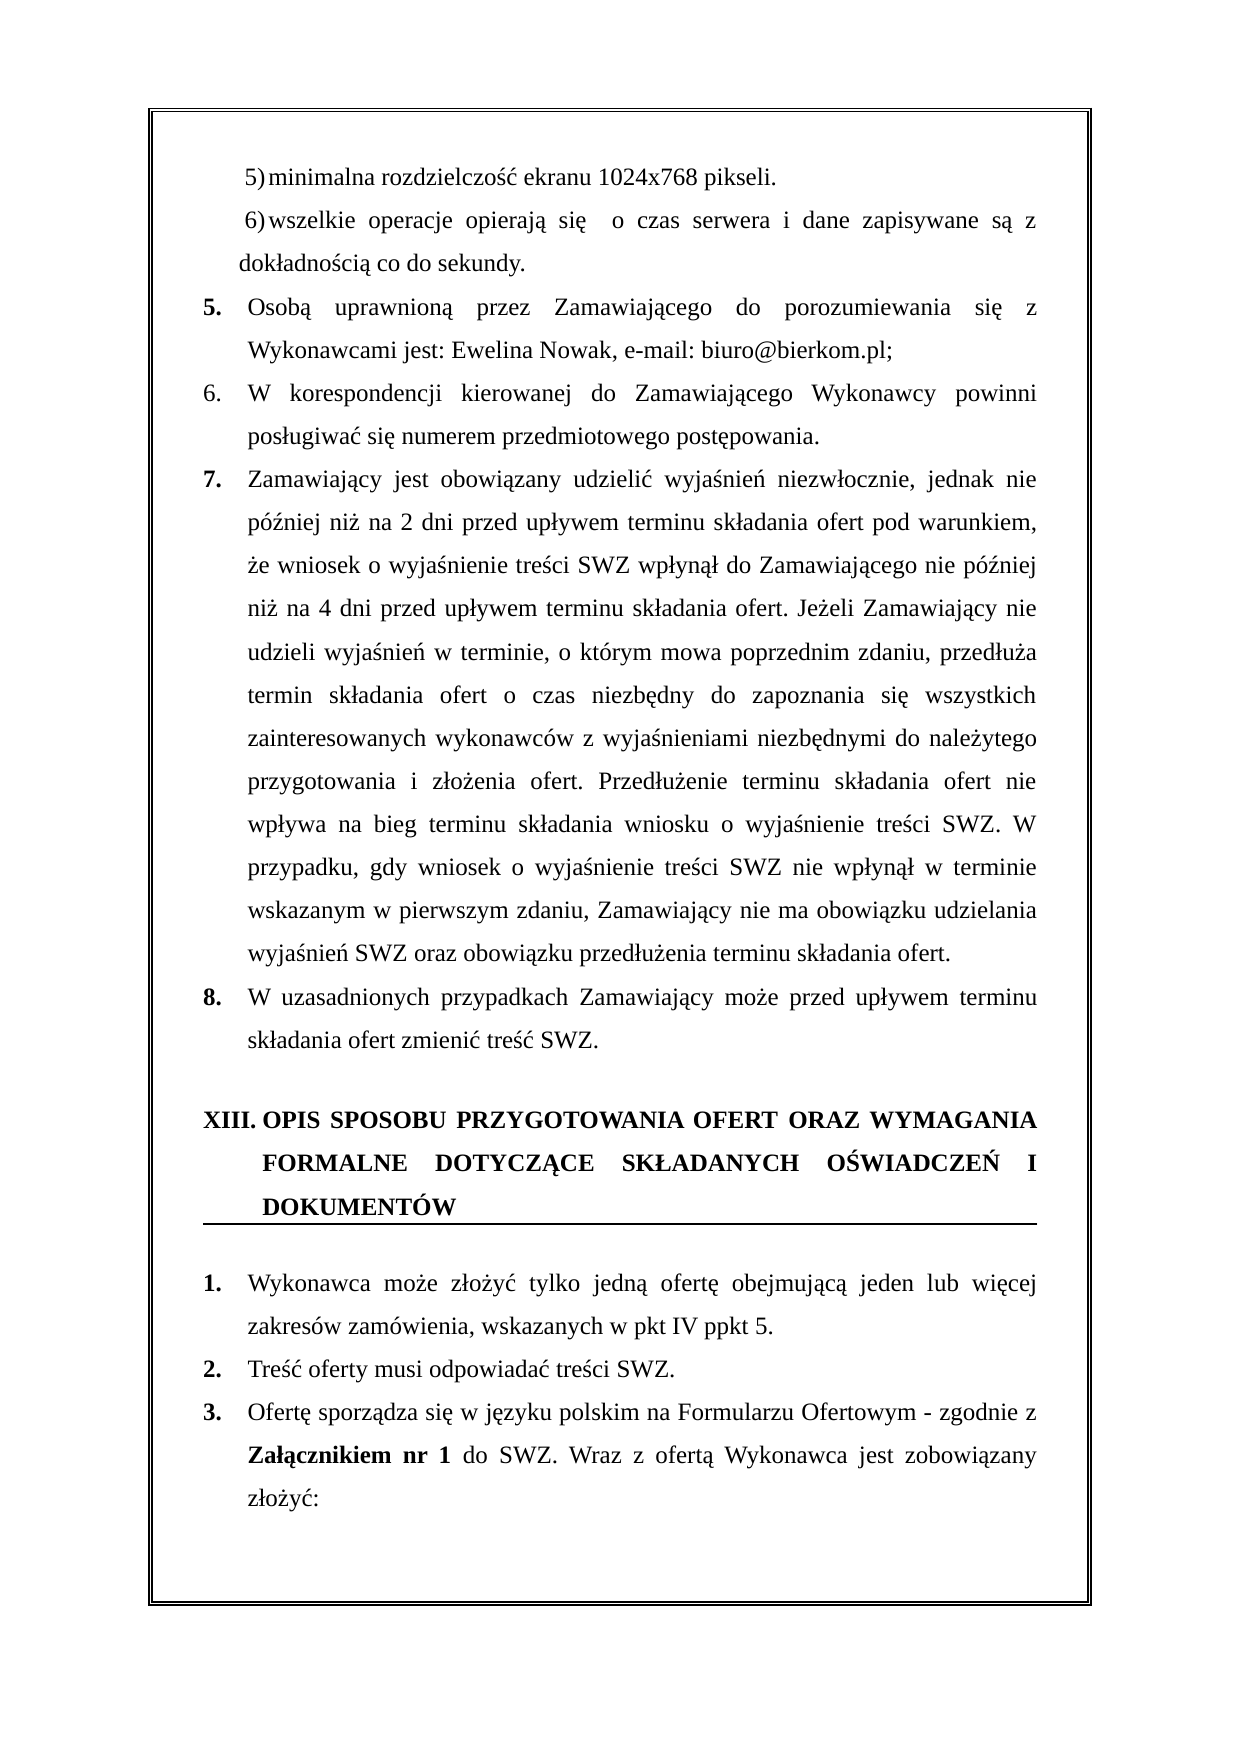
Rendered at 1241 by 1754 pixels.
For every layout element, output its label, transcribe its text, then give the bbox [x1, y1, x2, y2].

text XIII. OPIS SPOSOBU PRZYGOTOWANIA OFERT ORAZ WYMAGANIA FORMALNE DOTYCZĄCE SKŁADANYCH OŚWIADCZEŃ I DOKUMENTÓW [203, 1105, 1037, 1223]
text 3. Ofertę sporządza się w języku polskim na Formularzu Ofertowym - zgodnie z Załącznikiem nr 1 do SWZ. Wraz z ofertą Wykonawca jest zobowiązany złożyć: [203, 1397, 1037, 1512]
text 7. Zamawiający jest obowiązany udzielić wyjaśnień niezwłocznie, jednak nie później niż na 2 dni przed upływem terminu składania ofert pod warunkiem, że wniosek o wyjaśnienie treści SWZ wpłynął do Zamawiającego nie później niż na 4 dni przed upływem terminu składania ofert. Jeżeli Zamawiający nie udzieli wyjaśnień w terminie, o którym mowa poprzednim zdaniu, przedłuża termin składania ofert o czas niezbędny do zapoznania się wszystkich zainteresowanych wykonawców z wyjaśnieniami niezbędnymi do należytego przygotowania i złożenia ofert. Przedłużenie terminu składania ofert nie wpływa na bieg terminu składania wniosku o wyjaśnienie treści SWZ. W przypadku, gdy wniosek o wyjaśnienie treści SWZ nie wpłynął w terminie wskazanym w pierwszym zdaniu, Zamawiający nie ma obowiązku udzielania wyjaśnień SWZ oraz obowiązku przedłużenia terminu składania ofert. [203, 464, 1037, 967]
text 1. Wykonawca może złożyć tylko jedną ofertę obejmującą jeden lub więcej zakresów zamówienia, wskazanych w pkt IV ppkt 5. [203, 1268, 1037, 1339]
text 8. W uzasadnionych przypadkach Zamawiający może przed upływem terminu składania ofert zmienić treść SWZ. [203, 982, 1037, 1053]
text 2. Treść oferty musi odpowiadać treści SWZ. [203, 1354, 1037, 1383]
text 5. Osobą uprawnioną przez Zamawiającego do porozumiewania się z Wykonawcami jest: Ewelina Nowak, e-mail: biuro@bierkom.pl; [203, 292, 1037, 363]
list minimalna rozdzielczość ekranu 1024x768 pikseli. [238, 162, 1037, 191]
text 6. W korespondencji kierowanej do Zamawiającego Wykonawcy powinni posługiwać się numerem przedmiotowego postępowania. [203, 378, 1037, 450]
list wszelkie operacje opierają się o czas serwera i dane zapisywane są z dokładnością co do sekundy. [238, 205, 1037, 277]
